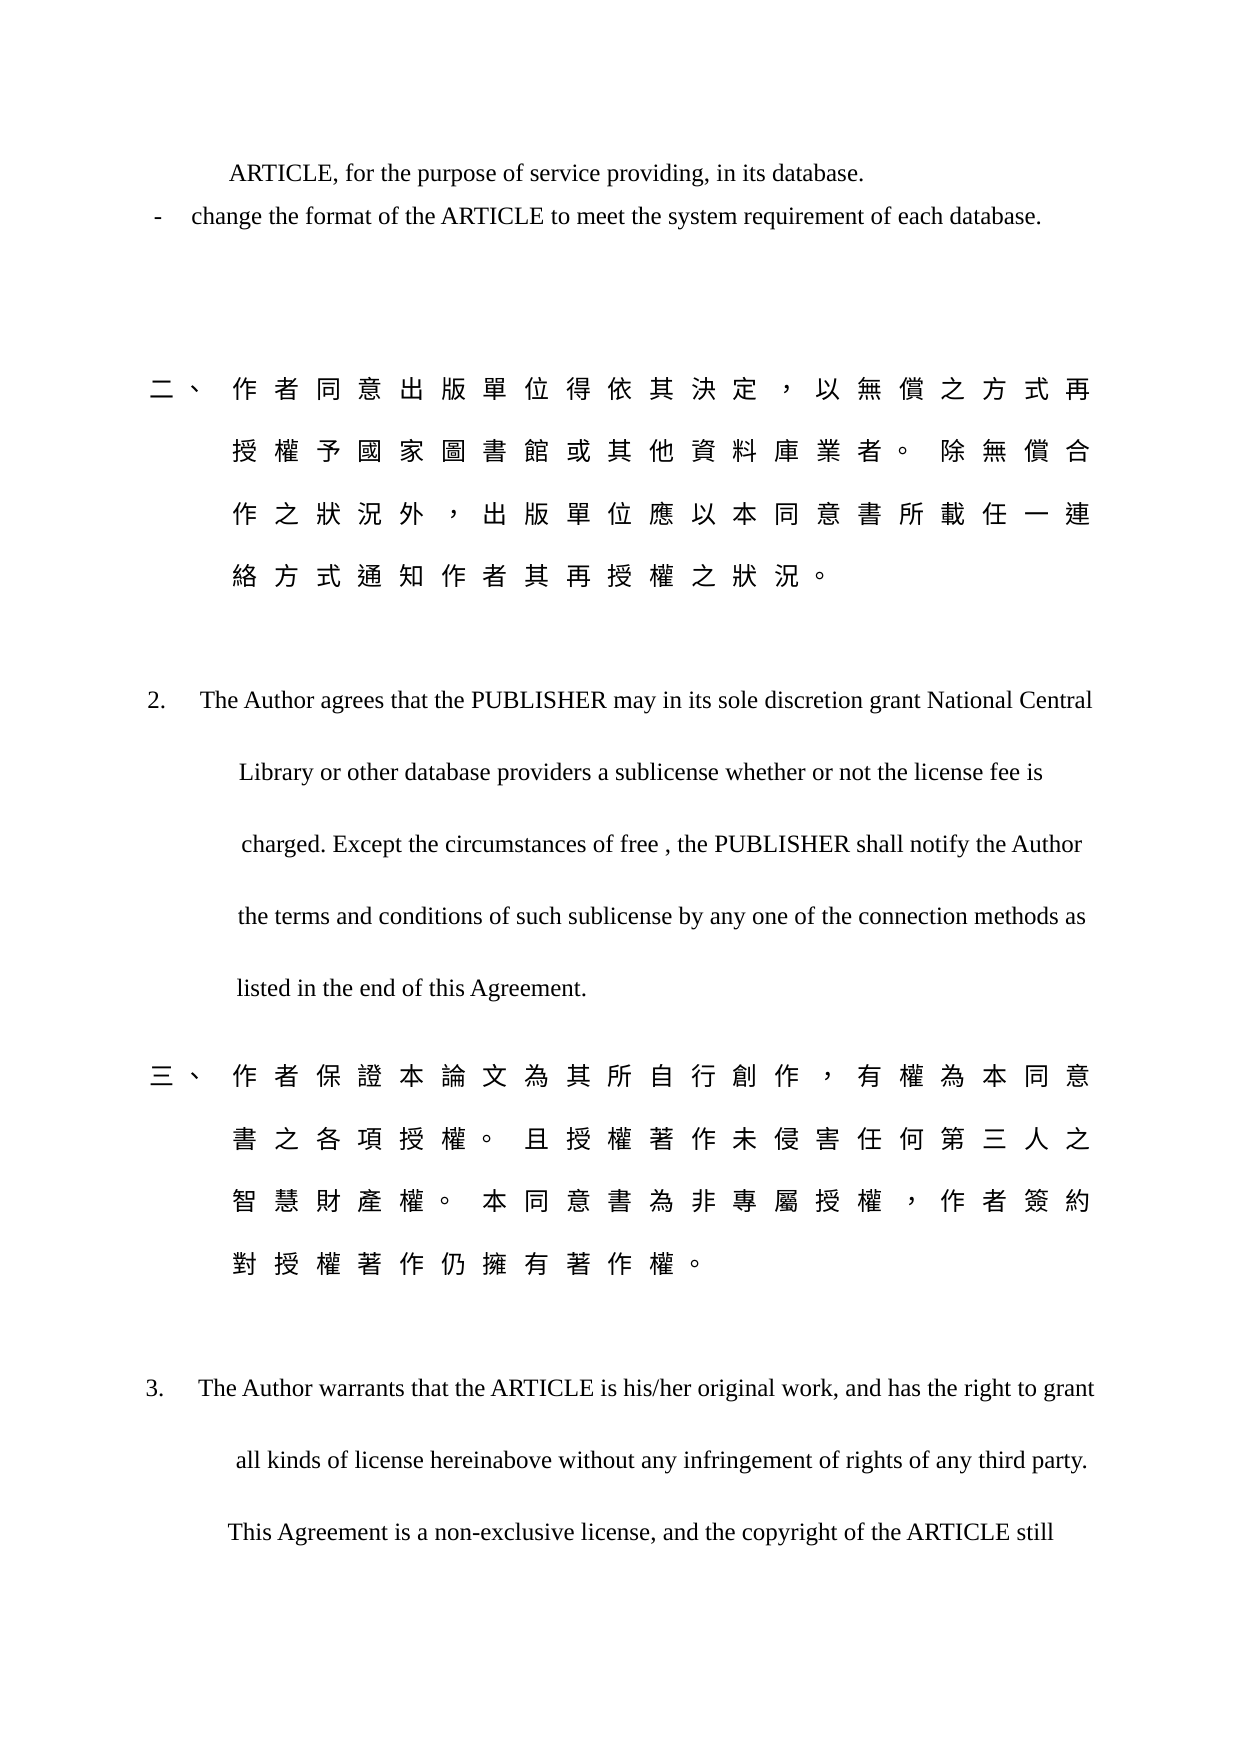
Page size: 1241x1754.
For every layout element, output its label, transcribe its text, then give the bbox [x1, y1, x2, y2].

text 3. The Author warrants that the ARTICLE is his/her original work, and has the right to grant all kinds of license hereinabove without any infringement of rights of any third party. This Agreement is a non-exclusive license, and the copyright of the ARTICLE still [141, 1346, 1099, 1552]
list change the format of the ARTICLE to meet the system requirement of each database. [154, 201, 1099, 230]
text 2. The Author agrees that the PUBLISHER may in its sole discretion grant National Central Library or other database providers a sublicense whether or not the license fee is charged. Except the circumstances of free , the PUBLISHER shall notify the Author the terms and conditions of such sublicense by any one of the connection methods as listed in the end of this Agreement. [141, 658, 1099, 1008]
text 三、作者保證本論文為其所自行創作，有權為本同意書之各項授權。且授權著作未侵害任何第三人之智慧財產權。本同意書為非專屬授權，作者簽約對授權著作仍擁有著作權。 [141, 1033, 1099, 1283]
list ARTICLE, for the purpose of service providing, in its database. [154, 158, 1099, 187]
text 二、作者同意出版單位得依其決定，以無償之方式再授權予國家圖書館或其他資料庫業者。除無償合作之狀況外，出版單位應以本同意書所載任一連絡方式通知作者其再授權之狀況。 [141, 346, 1099, 596]
